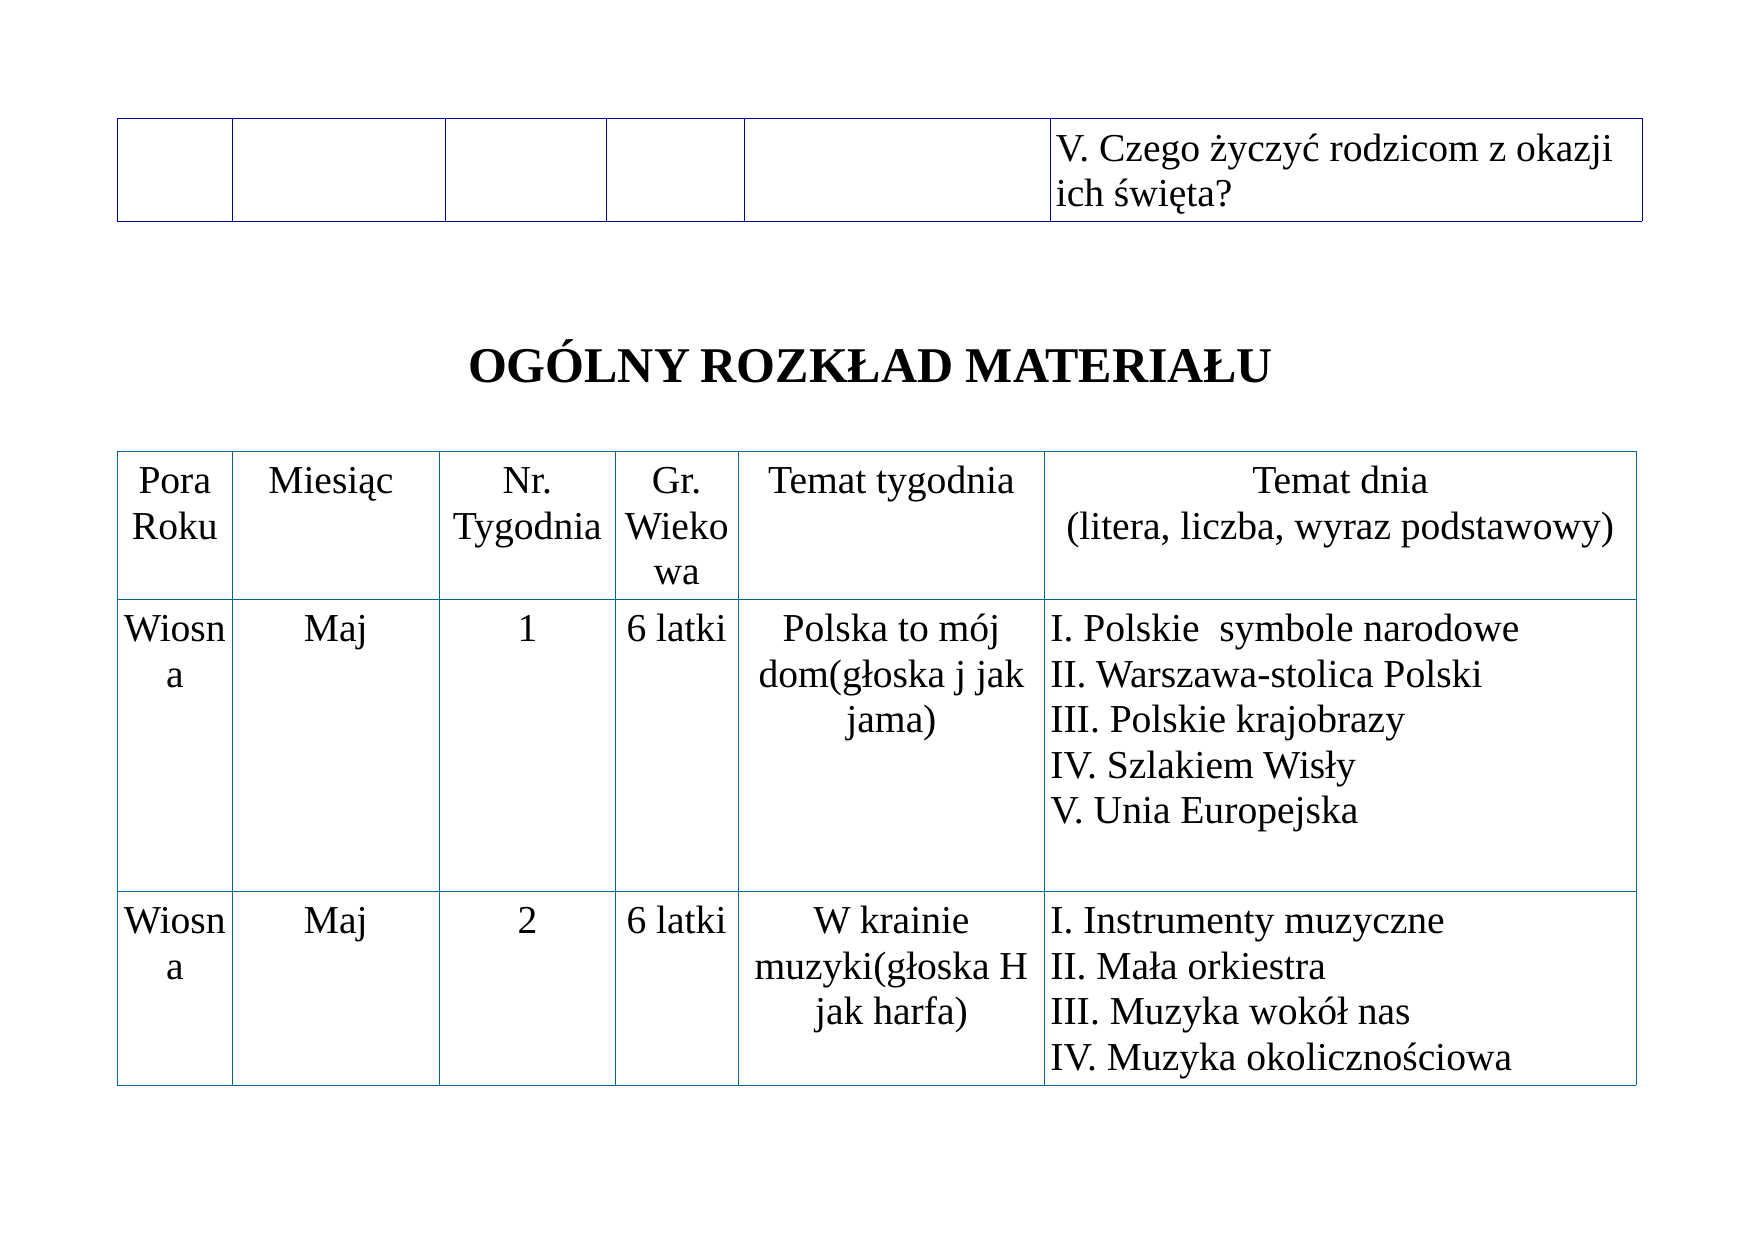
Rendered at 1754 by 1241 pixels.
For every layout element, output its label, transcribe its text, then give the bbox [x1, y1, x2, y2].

table_cell [745, 119, 1050, 221]
table_cell [233, 119, 445, 221]
table_cell 6 latki [616, 600, 738, 891]
table_cell [607, 119, 744, 221]
table_header Temat tygodnia [739, 452, 1044, 599]
table_header Gr. Wiekowa [616, 452, 738, 599]
table_cell I. Polskie symbole narodowe II. Warszawa-stolica Polski III. Polskie krajobrazy IV. Szlakiem Wisły V. Unia Europejska [1045, 600, 1636, 891]
table_cell 6 latki [616, 892, 738, 1084]
table_cell [118, 119, 232, 221]
table_cell I. Instrumenty muzyczne II. Mała orkiestra III. Muzyka wokół nas IV. Muzyka okolicznościowa [1045, 892, 1636, 1084]
table_header Miesiąc [233, 452, 439, 599]
table_cell Maj [233, 892, 439, 1084]
table_cell Maj [233, 600, 439, 891]
table_cell Wiosna [118, 600, 232, 891]
table_cell Polska to mój dom(głoska j jak jama) [739, 600, 1044, 891]
text OGÓLNY ROZKŁAD MATERIAŁU [118, 336, 1636, 393]
table_header Nr. Tygodnia [440, 452, 615, 599]
table_cell [446, 119, 606, 221]
table_cell 1 [440, 600, 615, 891]
table_cell Wiosna [118, 892, 232, 1084]
table_header Pora Roku [118, 452, 232, 599]
table_header Temat dnia (litera, liczba, wyraz podstawowy) [1045, 452, 1636, 599]
table_cell 2 [440, 892, 615, 1084]
table_cell W krainie muzyki(głoska H jak harfa) [739, 892, 1044, 1084]
table_cell V. Czego życzyć rodzicom z okazji ich święta? [1051, 119, 1642, 221]
